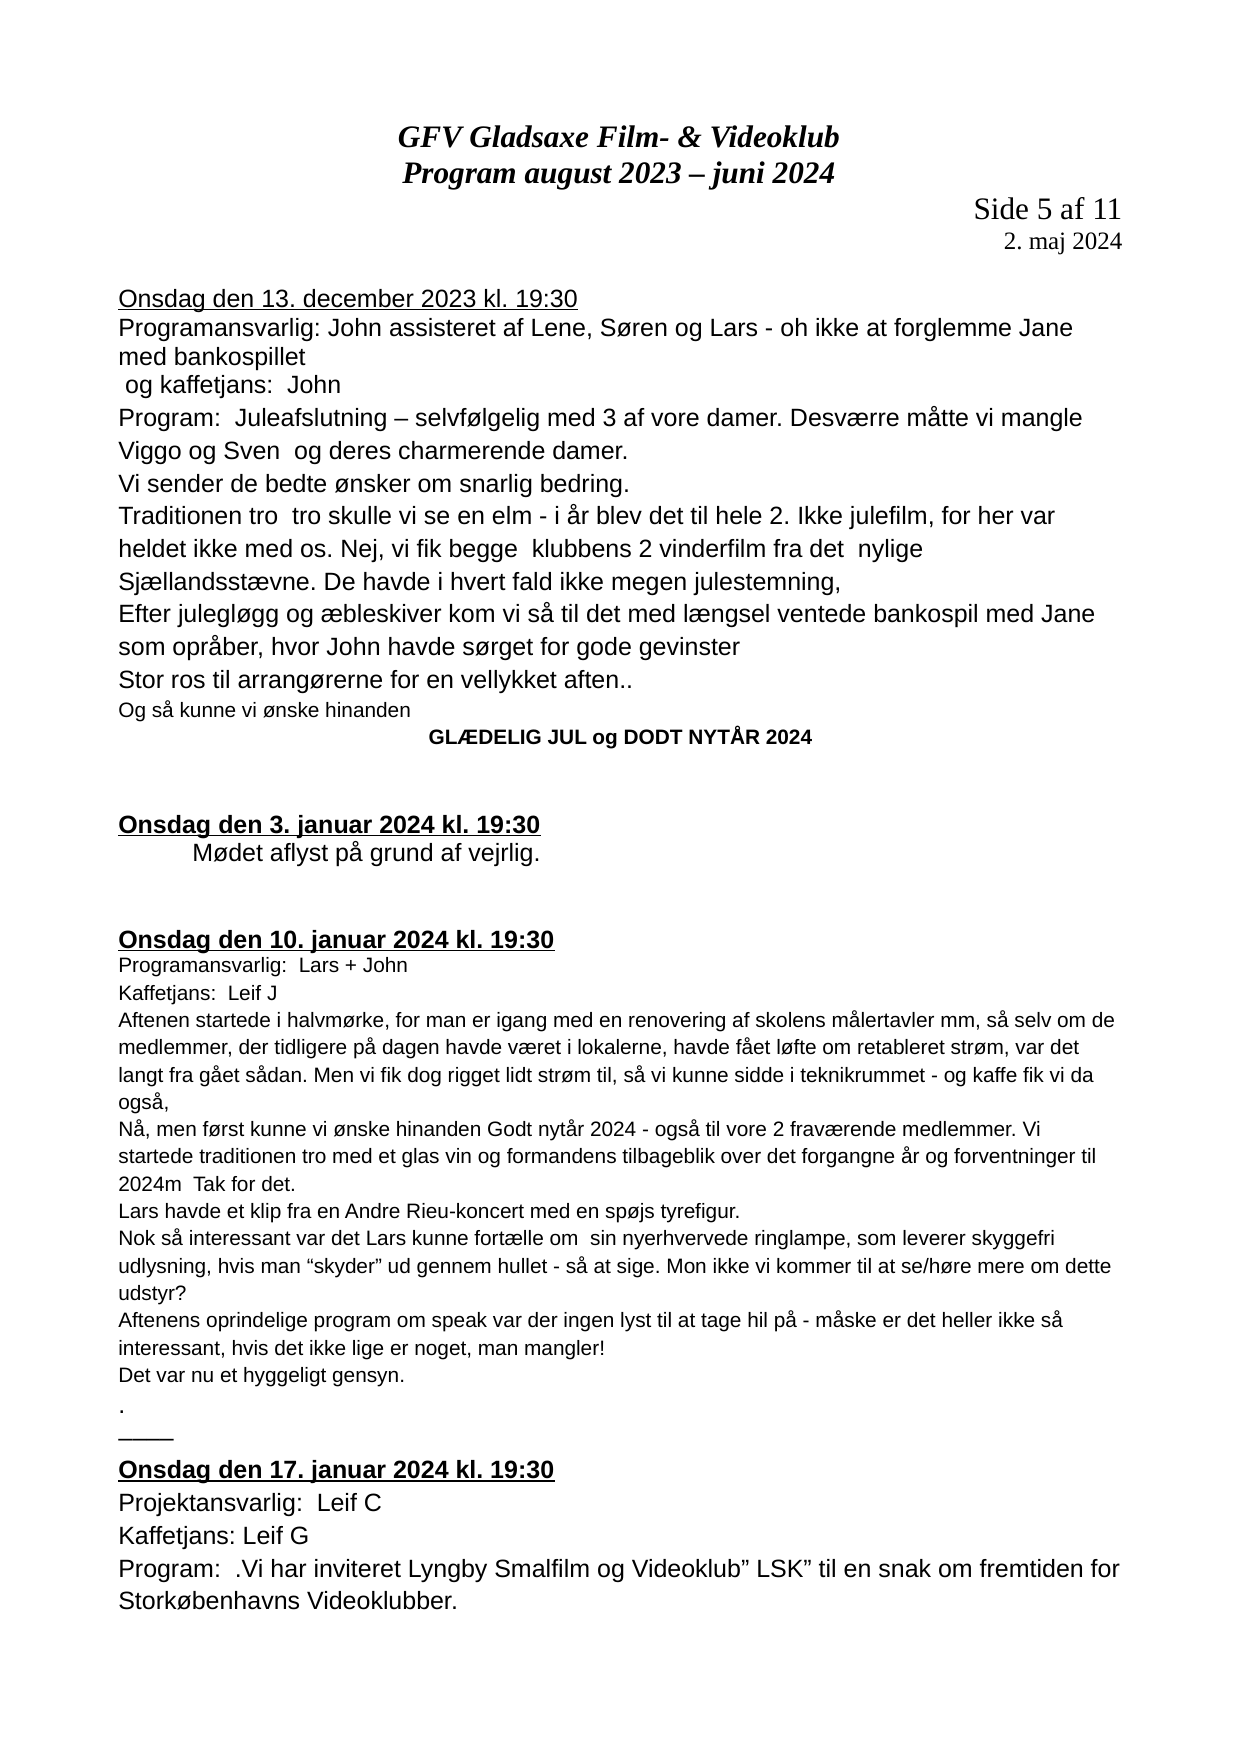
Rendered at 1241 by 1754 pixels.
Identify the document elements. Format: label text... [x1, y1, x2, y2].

text Stor ros til arrangørerne for en vellykket aften.. [118, 665, 1122, 693]
text Programansvarlig: Lars + John [118, 953, 1122, 977]
text Vi sender de bedte ønsker om snarlig bedring. [118, 468, 1122, 497]
text Mødet aflyst på grund af vejrlig. [118, 838, 1122, 867]
text Efter julegløgg og æbleskiver kom vi så til det med længsel ventede bankospil med Jane som opråber, hvor John havde sørget for gode gevinster [118, 599, 1122, 661]
text –––– [118, 1423, 1122, 1451]
text Program: .Vi har inviteret Lyngby Smalfilm og Videoklub” LSK” til en snak om fremtiden for Storkøbenhavns Videoklubber. [118, 1553, 1122, 1615]
text og kaffetjans: John [118, 370, 1122, 399]
text Aftenen startede i halvmørke, for man er igang med en renovering af skolens målertavler mm, så selv om de medlemmer, der tidligere på dagen havde været i lokalerne, havde fået løfte om retableret strøm, var det langt fra gået sådan. Men vi fik dog rigget lidt strøm til, så vi kunne sidde i teknikrummet - og kaffe fik vi da også, [118, 1008, 1122, 1114]
text Nå, men først kunne vi ønske hinanden Godt nytår 2024 - også til vore 2 fraværende medlemmer. Vi startede traditionen tro med et glas vin og formandens tilbageblik over det forgangne år og forventninger til 2024m Tak for det. [118, 1117, 1122, 1196]
text Og så kunne vi ønske hinanden [118, 697, 1122, 721]
text Kaffetjans: Leif J [118, 981, 1122, 1004]
text Aftenens oprindelige program om speak var der ingen lyst til at tage hil på - måske er det heller ikke så interessant, hvis det ikke lige er noget, man mangler! [118, 1308, 1122, 1359]
text Onsdag den 13. december 2023 kl. 19:30 [118, 284, 1122, 313]
text . [118, 1390, 1122, 1419]
text Kaffetjans: Leif G [118, 1521, 1122, 1549]
text Det var nu et hyggeligt gensyn. [118, 1363, 1122, 1387]
text GLÆDELIG JUL og DODT NYTÅR 2024 [118, 725, 1122, 749]
text Traditionen tro tro skulle vi se en elm - i år blev det til hele 2. Ikke julefilm, for her var heldet ikke med os. Nej, vi fik begge klubbens 2 vinderfilm fra det nylige Sjællandsstævne. De havde i hvert fald ikke megen julestemning, [118, 501, 1122, 595]
text Lars havde et klip fra en Andre Rieu-koncert med en spøjs tyrefigur. [118, 1199, 1122, 1223]
text Onsdag den 10. januar 2024 kl. 19:30 [118, 924, 1122, 953]
text Program: Juleafslutning – selvfølgelig med 3 af vore damer. Desværre måtte vi mangle Viggo og Sven og deres charmerende damer. [118, 403, 1122, 464]
text Nok så interessant var det Lars kunne fortælle om sin nyerhvervede ringlampe, som leverer skyggefri udlysning, hvis man “skyder” ud gennem hullet - så at sige. Mon ikke vi kommer til at se/høre mere om dette udstyr? [118, 1226, 1122, 1305]
text Programansvarlig: John assisteret af Lene, Søren og Lars - oh ikke at forglemme Jane med bankospillet [118, 313, 1122, 370]
text Onsdag den 17. januar 2024 kl. 19:30 [118, 1455, 1122, 1484]
text Onsdag den 3. januar 2024 kl. 19:30 [118, 809, 1122, 838]
text Projektansvarlig: Leif C [118, 1488, 1122, 1517]
